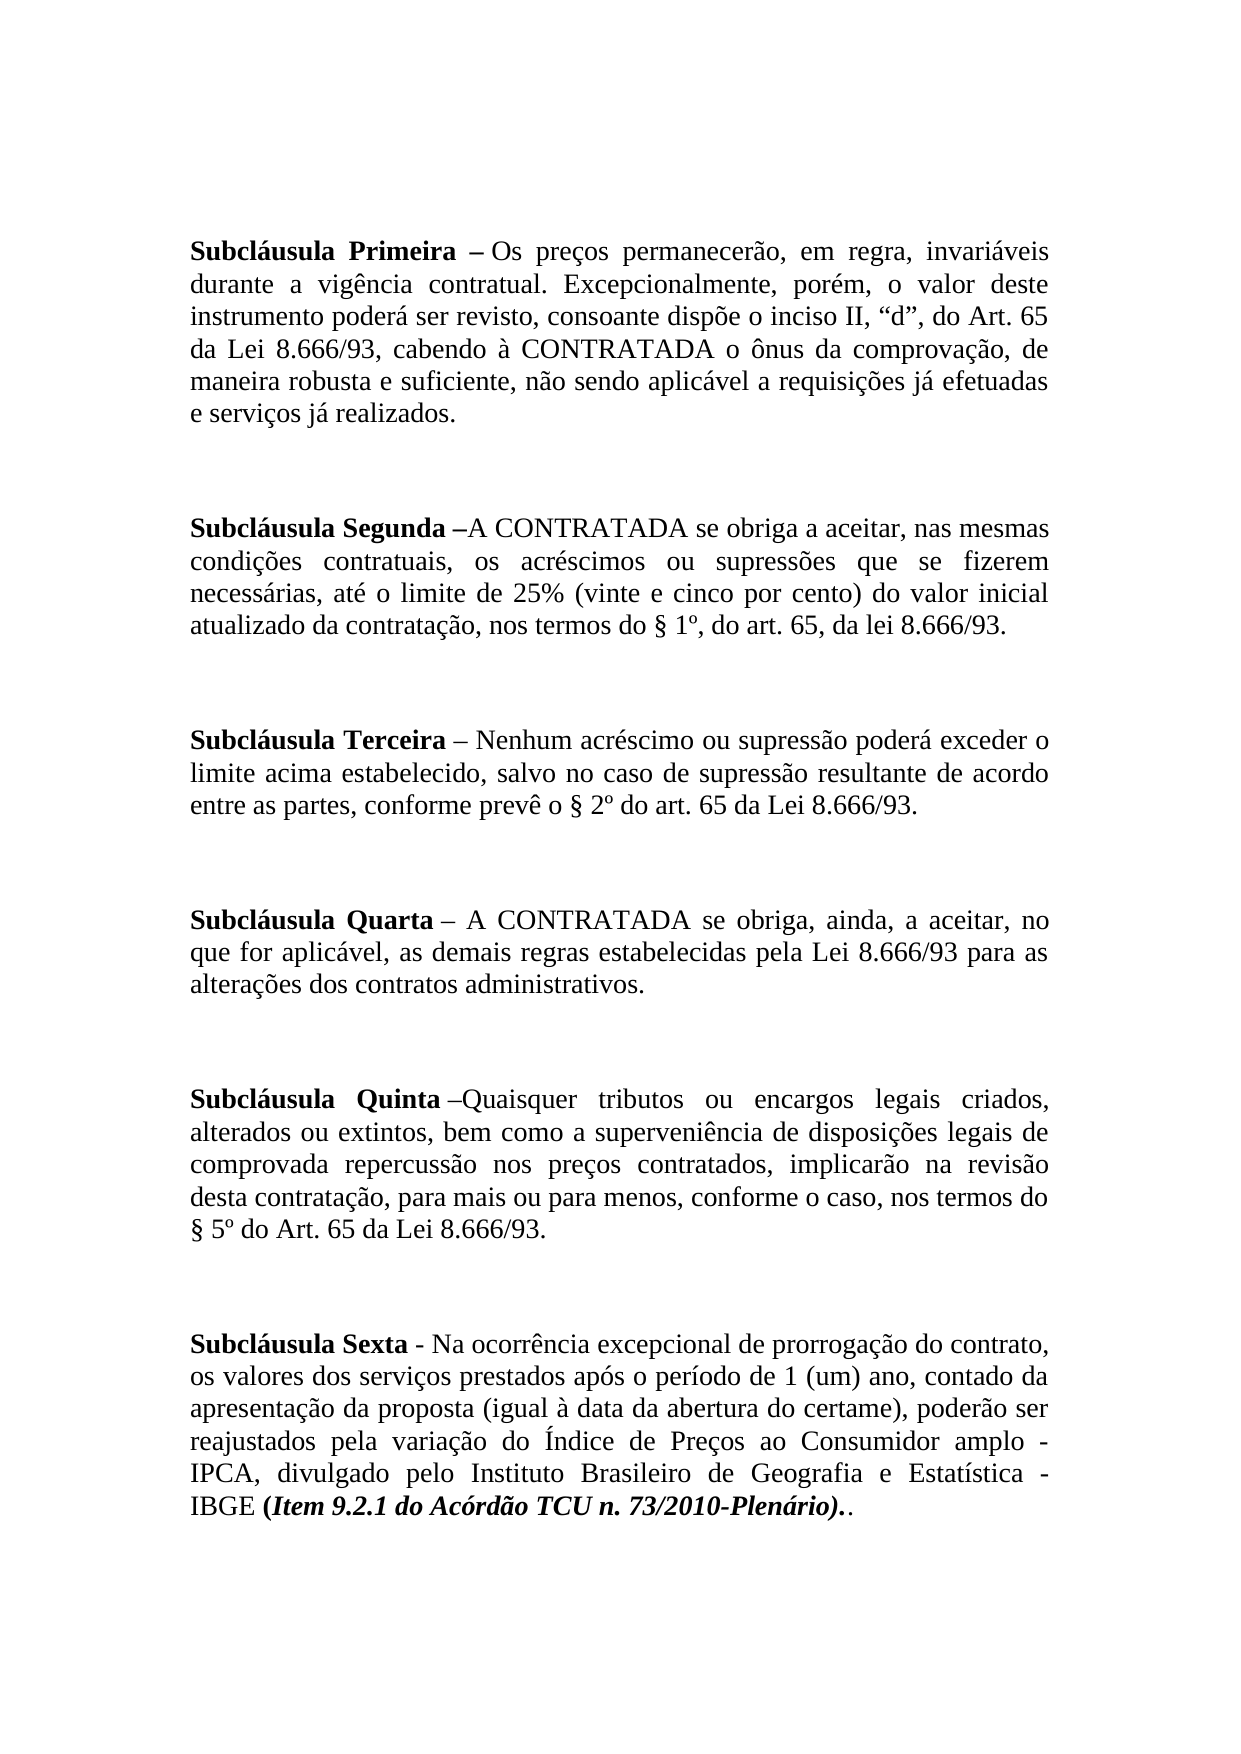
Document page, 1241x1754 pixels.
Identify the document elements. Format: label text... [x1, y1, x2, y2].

text Subcláusula Terceira – Nenhum acréscimo ou supressão poderá exceder o limite acima estabelecido, salvo no caso de supressão resultante de acordo entre as partes, conforme prevê o § 2º do art. 65 da Lei 8.666/93. [190, 723, 1051, 820]
text Subcláusula Segunda –A CONTRATADA se obriga a aceitar, nas mesmas condições contratuais, os acréscimos ou supressões que se fizerem necessárias, até o limite de 25% (vinte e cinco por cento) do valor inicial atualizado da contratação, nos termos do § 1º, do art. 65, da lei 8.666/93. [190, 511, 1051, 641]
text Subcláusula Quinta –Quaisquer tributos ou encargos legais criados, alterados ou extintos, bem como a superveniência de disposições legais de comprovada repercussão nos preços contratados, implicarão na revisão desta contratação, para mais ou para menos, conforme o caso, nos termos do § 5º do Art. 65 da Lei 8.666/93. [190, 1082, 1051, 1244]
text Subcláusula Sexta - Na ocorrência excepcional de prorrogação do contrato, os valores dos serviços prestados após o período de 1 (um) ano, contado da apresentação da proposta (igual à data da abertura do certame), poderão ser reajustados pela variação do Índice de Preços ao Consumidor amplo - IPCA, divulgado pelo Instituto Brasileiro de Geografia e Estatística - IBGE (Item 9.2.1 do Acórdão TCU n. 73/2010-Plenário).. [190, 1327, 1051, 1521]
text Subcláusula Quarta – A CONTRATADA se obriga, ainda, a aceitar, no que for aplicável, as demais regras estabelecidas pela Lei 8.666/93 para as alterações dos contratos administrativos. [190, 903, 1051, 1000]
text Subcláusula Primeira – Os preços permanecerão, em regra, invariáveis durante a vigência contratual. Excepcionalmente, porém, o valor deste instrumento poderá ser revisto, consoante dispõe o inciso II, “d”, do Art. 65 da Lei 8.666/93, cabendo à CONTRATADA o ônus da comprovação, de maneira robusta e suficiente, não sendo aplicável a requisições já efetuadas e serviços já realizados. [190, 234, 1051, 429]
